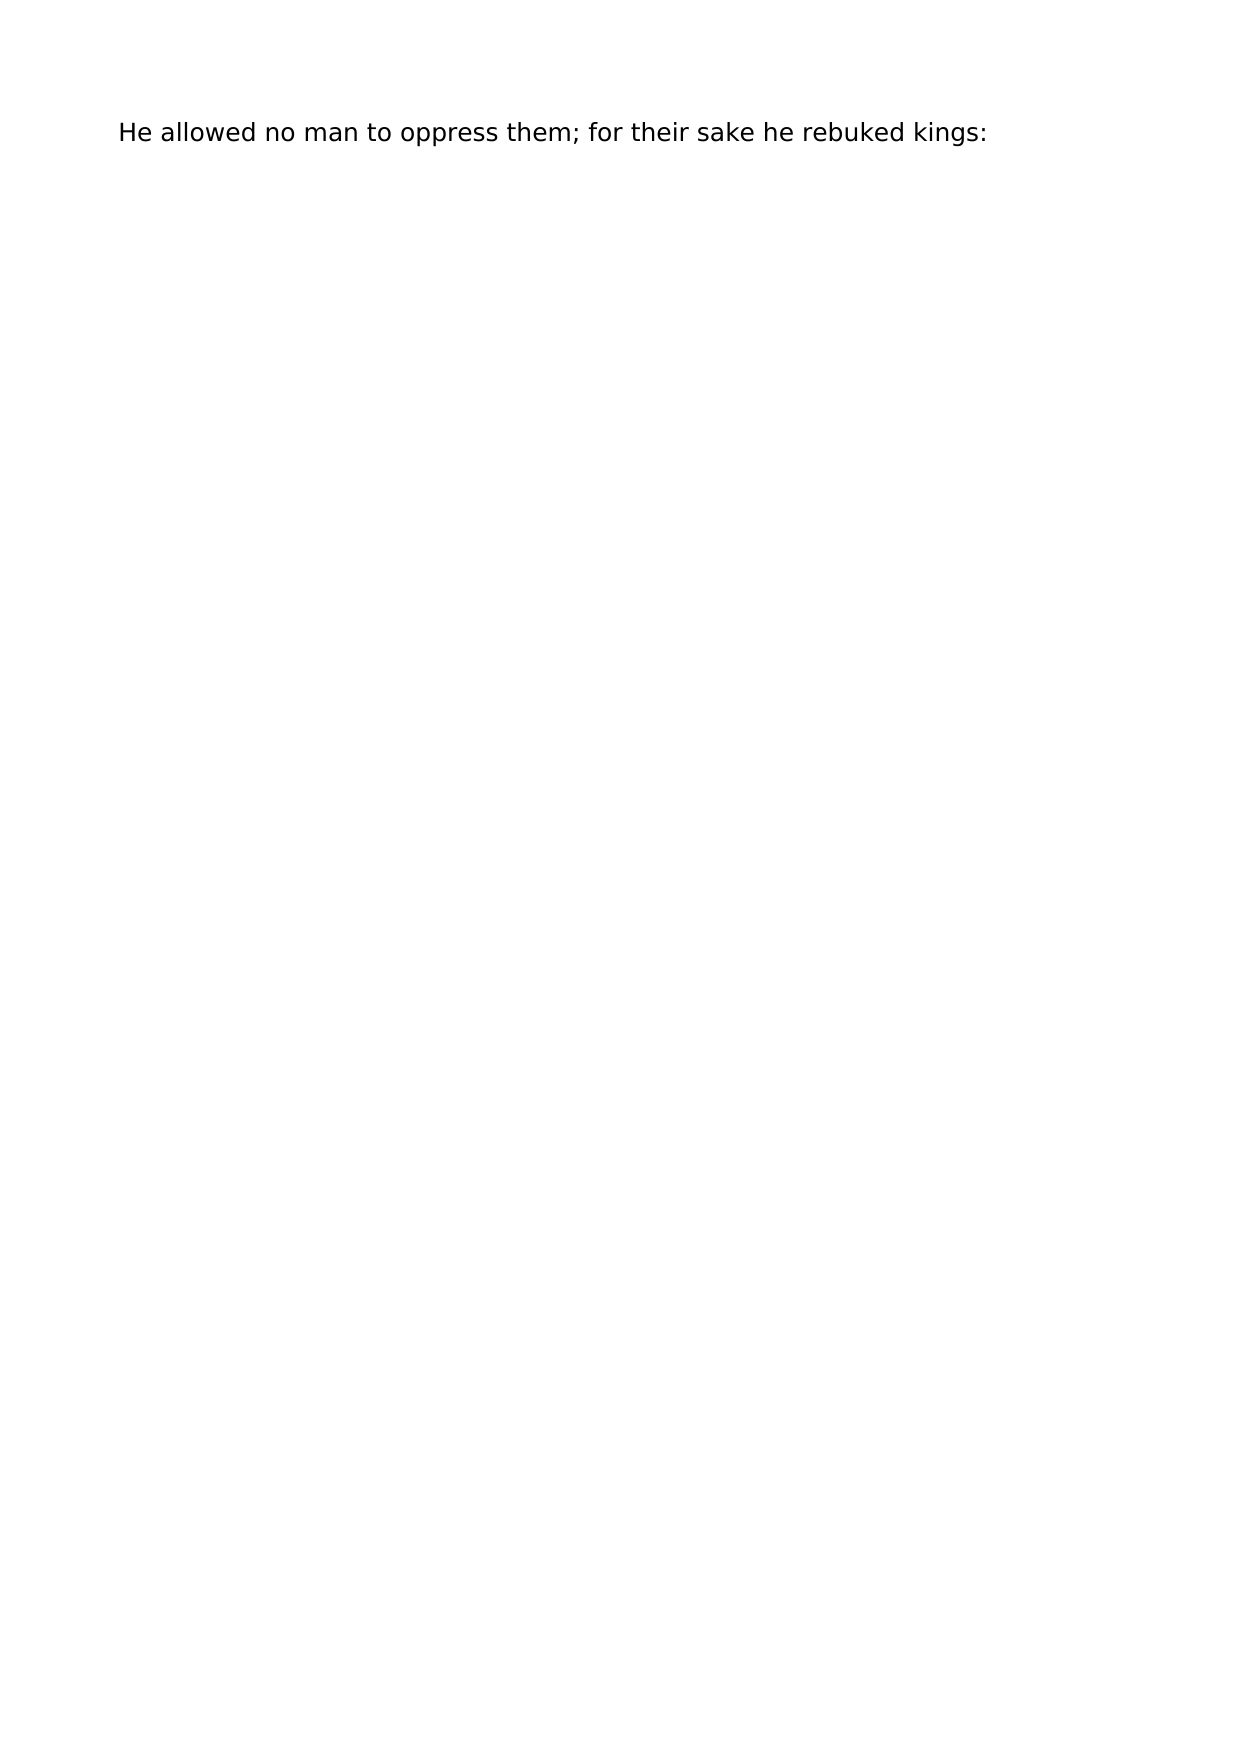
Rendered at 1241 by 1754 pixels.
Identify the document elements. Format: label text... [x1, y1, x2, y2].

text He allowed no man to oppress them; for their sake he rebuked kings: [118, 118, 1122, 147]
